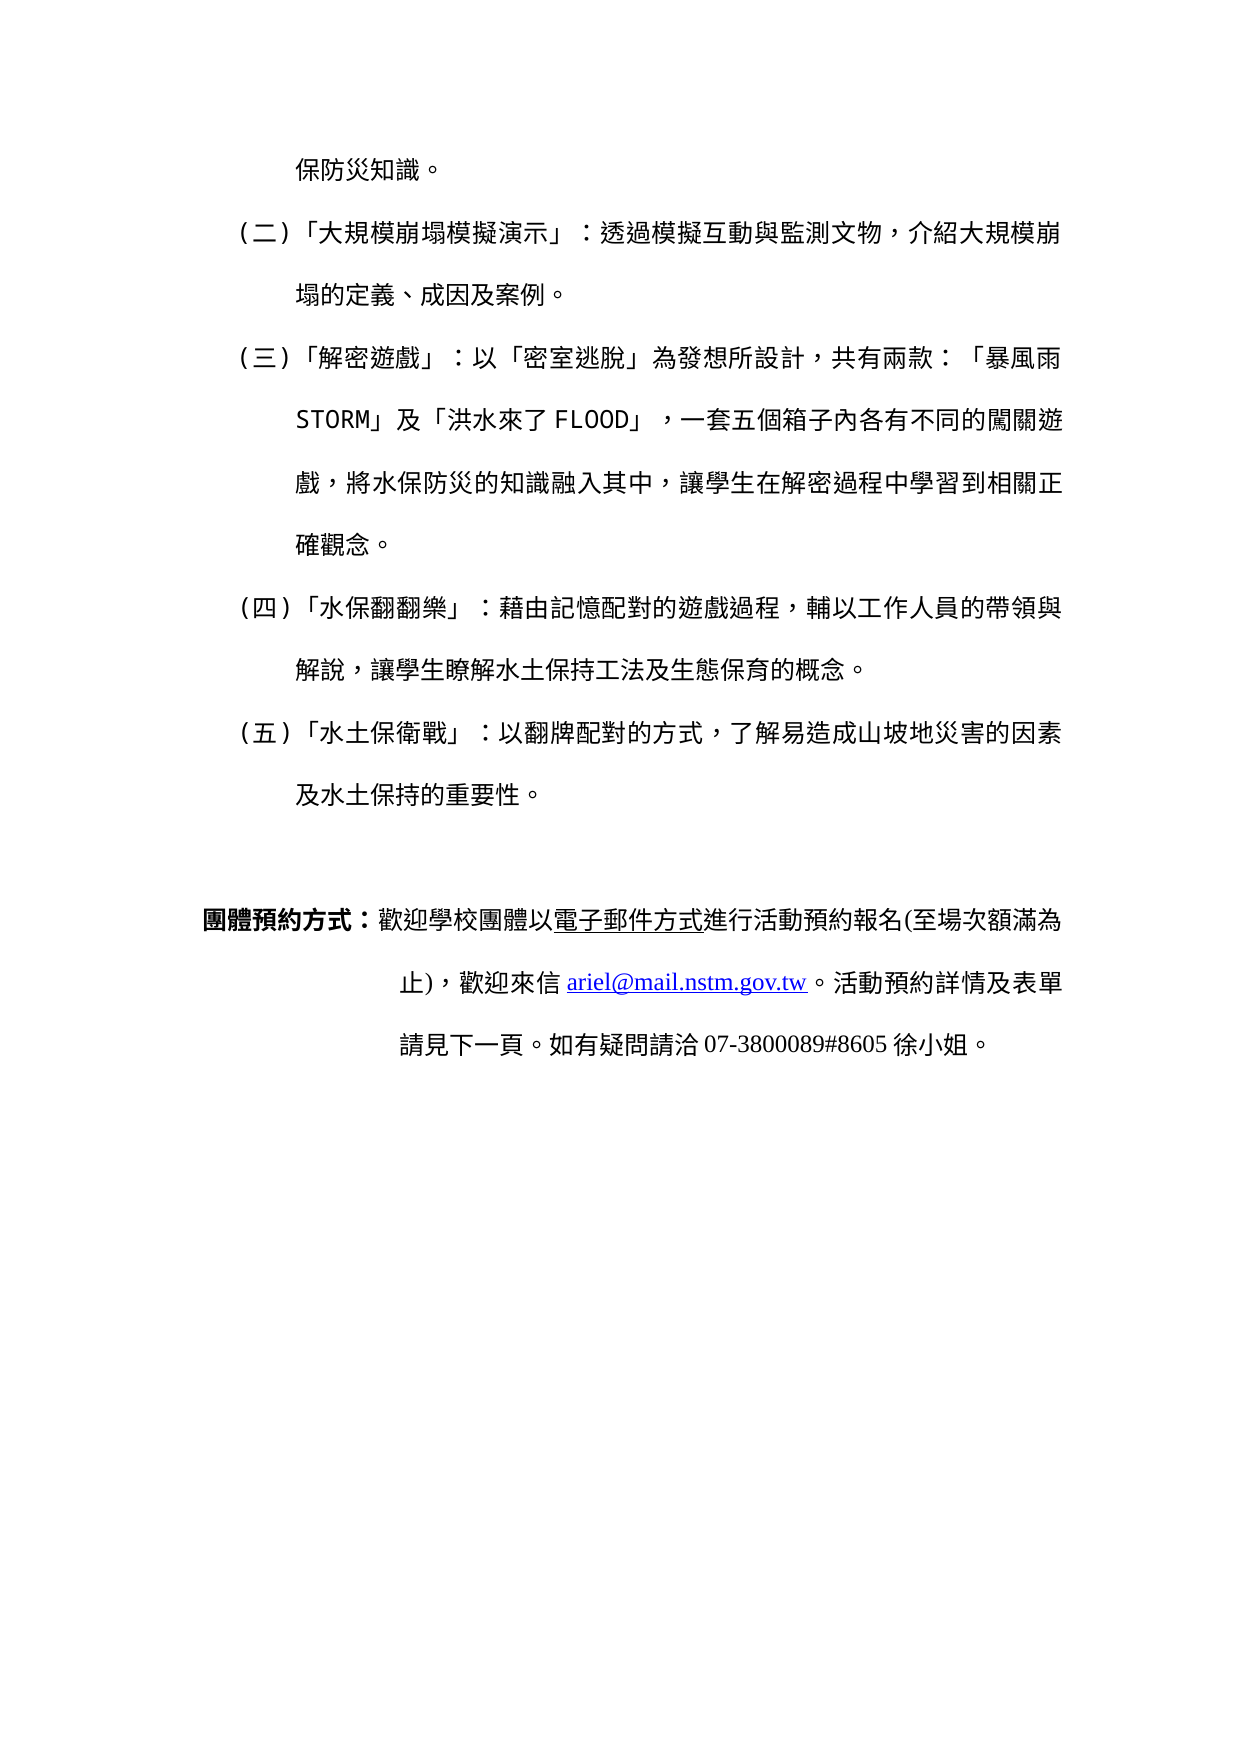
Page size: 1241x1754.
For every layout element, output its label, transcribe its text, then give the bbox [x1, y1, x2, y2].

text (四)「水保翻翻樂」：藉由記憶配對的遊戲過程，輔以工作人員的帶領與解說，讓學生瞭解水土保持工法及生態保育的概念。 [221, 564, 1063, 689]
text (三)「解密遊戲」：以「密室逃脫」為發想所設計，共有兩款：「暴風雨STORM」及「洪水來了FLOOD」，一套五個箱子內各有不同的闖關遊戲，將水保防災的知識融入其中，讓學生在解密過程中學習到相關正確觀念。 [236, 314, 1063, 564]
text 團體預約方式：歡迎學校團體以電子郵件方式進行活動預約報名(至場次額滿為止)，歡迎來信ariel@mail.nstm.gov.tw。活動預約詳情及表單請見下一頁。如有疑問請洽07-3800089#8605 徐小姐。 [177, 877, 1063, 1064]
text (二)「大規模崩塌模擬演示」：透過模擬互動與監測文物，介紹大規模崩塌的定義、成因及案例。 [236, 189, 1063, 314]
text (五)「水土保衛戰」：以翻牌配對的方式，了解易造成山坡地災害的因素及水土保持的重要性。 [221, 689, 1063, 814]
text 保防災知識。 [221, 127, 1063, 189]
